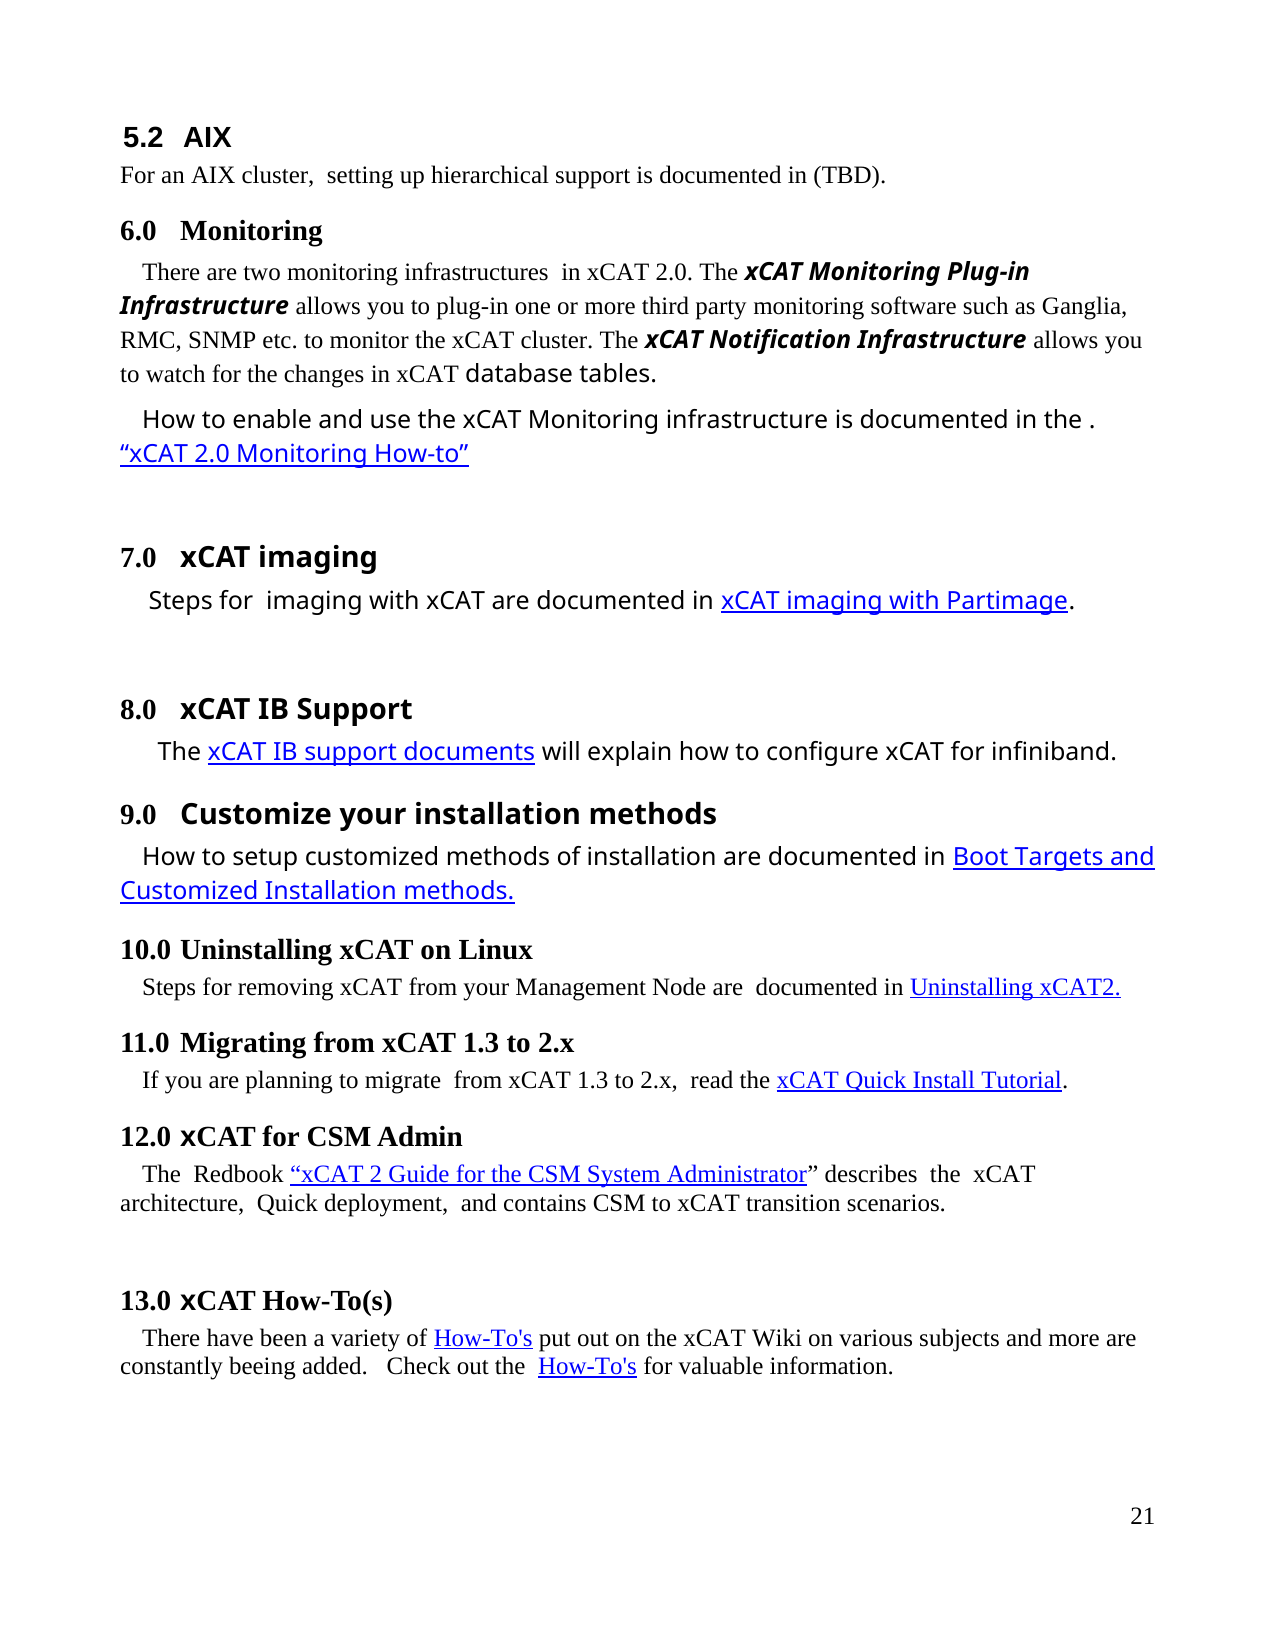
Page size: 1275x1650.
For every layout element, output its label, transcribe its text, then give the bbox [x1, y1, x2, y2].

text The Redbook “xCAT 2 Guide for the CSM System Administrator” describes the xCAT architecture, Quick deployment, and contains CSM to xCAT transition scenarios. [120, 1159, 1155, 1217]
subtitle xCAT IB Support [120, 688, 1155, 728]
text Steps for removing xCAT from your Management Node are documented in Uninstalling xCAT2. [120, 972, 1155, 1001]
text Steps for imaging with xCAT are documented in xCAT imaging with Partimage. [120, 582, 1155, 616]
text For an AIX cluster, setting up hierarchical support is documented in (TBD). [120, 160, 1155, 188]
text How to setup customized methods of installation are documented in Boot Targets and Customized Installation methods. [120, 839, 1155, 907]
text If you are planning to migrate from xCAT 1.3 to 2.x, read the xCAT Quick Install Tutorial. [120, 1065, 1155, 1094]
subtitle Customize your installation methods [120, 793, 1155, 833]
subtitle xCAT for CSM Admin [120, 1119, 1155, 1153]
subtitle Migrating from xCAT 1.3 to 2.x [120, 1026, 1155, 1059]
subtitle Uninstalling xCAT on Linux [120, 932, 1155, 966]
text The xCAT IB support documents will explain how to configure xCAT for infiniband. [157, 734, 1155, 768]
text There are two monitoring infrastructures in xCAT 2.0. The xCAT Monitoring Plug-in Infrastructure allows you to plug-in one or more third party monitoring software such as Ganglia, RMC, SNMP etc. to monitor the xCAT cluster. The xCAT Notification Infrastructure allows you to watch for the changes in xCAT database tables. [120, 253, 1155, 389]
text There have been a variety of How-To's put out on the xCAT Wiki on various subjects and more are constantly beeing added. Check out the How-To's for valuable information. [120, 1323, 1155, 1380]
subtitle xCAT imaging [120, 536, 1155, 576]
subtitle AIX [123, 120, 1155, 153]
subtitle xCAT How-To(s) [120, 1283, 1155, 1316]
text How to enable and use the xCAT Monitoring infrastructure is documented in the . “xCAT 2.0 Monitoring How-to” [120, 402, 1155, 470]
subtitle Monitoring [120, 213, 1155, 247]
